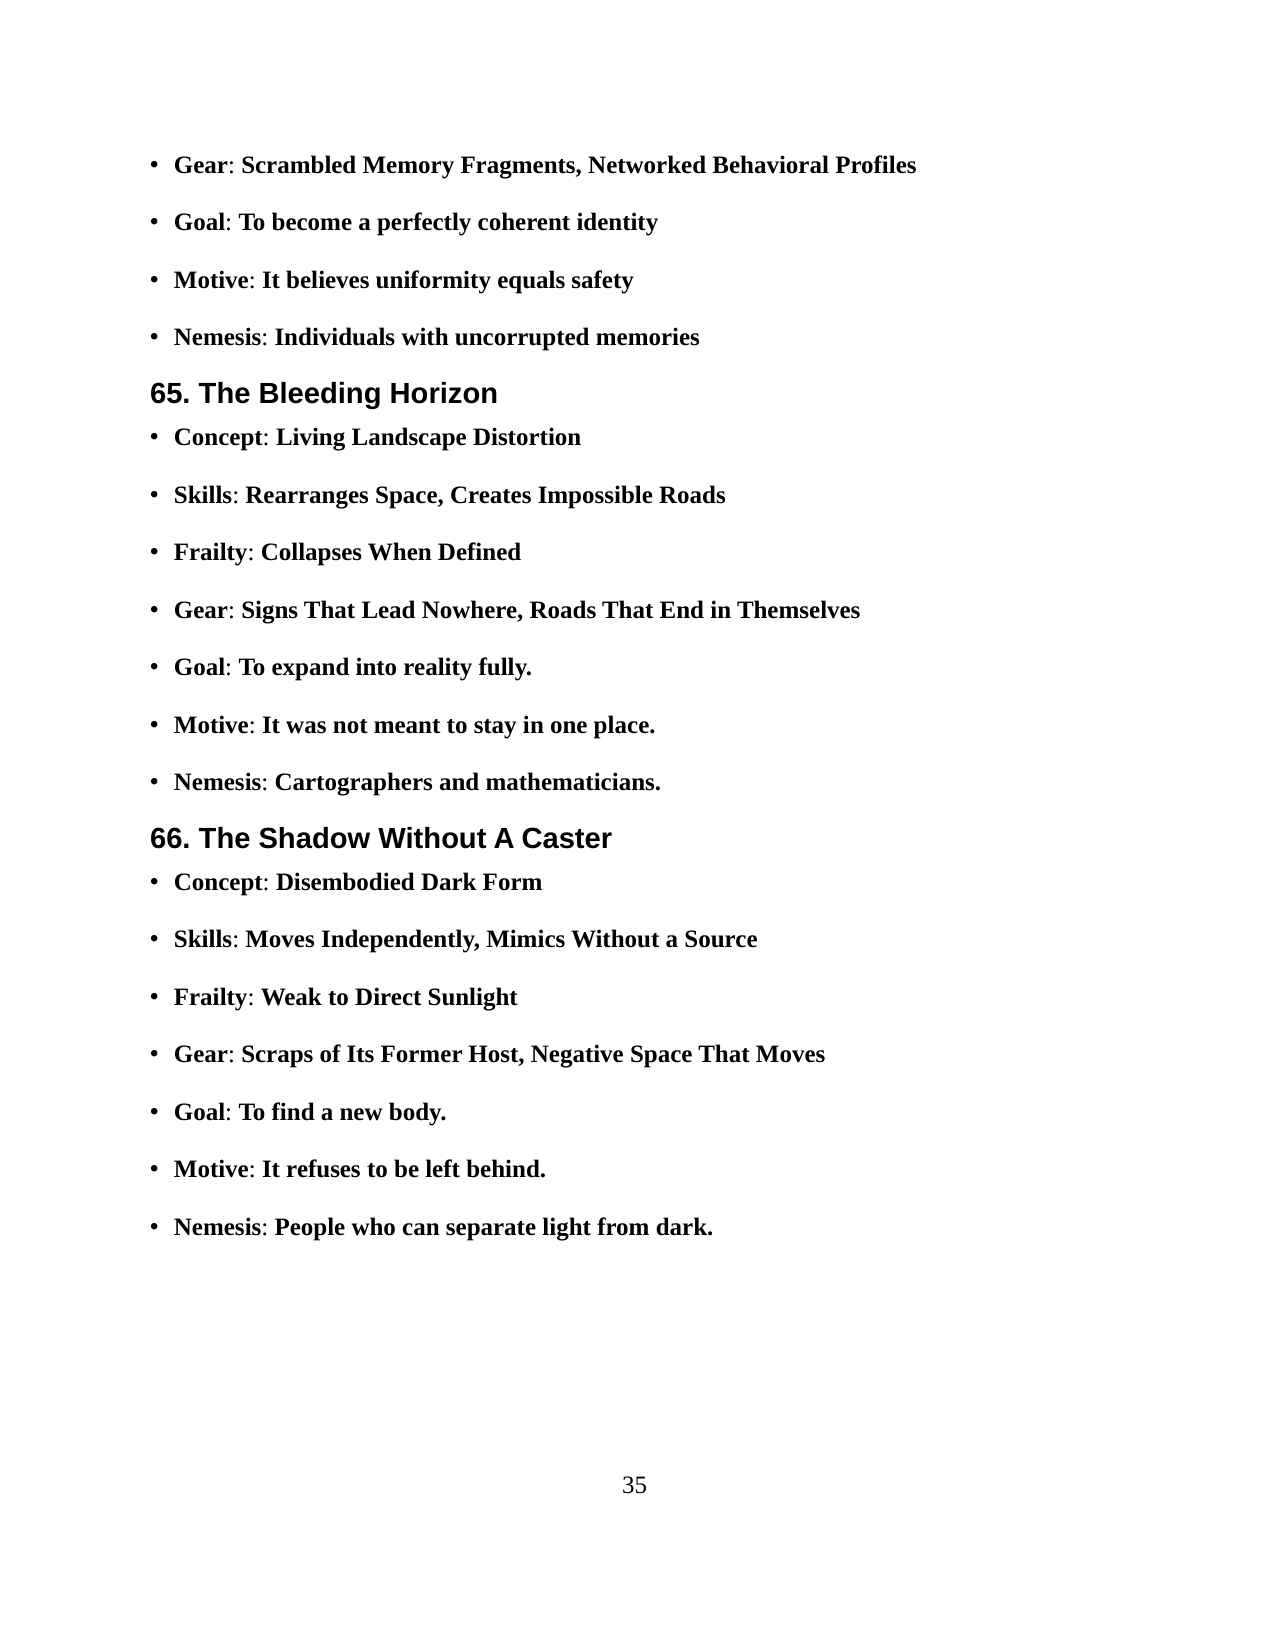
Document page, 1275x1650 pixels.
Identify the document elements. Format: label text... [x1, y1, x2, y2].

list Goal: To find a new body. [150, 1097, 1125, 1154]
list Gear: Scrambled Memory Fragments, Networked Behavioral Profiles [150, 150, 1125, 207]
list Nemesis: Individuals with uncorrupted memories [150, 322, 1125, 351]
list Skills: Moves Independently, Mimics Without a Source [150, 924, 1125, 982]
list Motive: It was not meant to stay in one place. [150, 710, 1125, 767]
list Goal: To expand into reality fully. [150, 652, 1125, 710]
list Goal: To become a perfectly coherent identity [150, 207, 1125, 265]
list Frailty: Collapses When Defined [150, 537, 1125, 595]
list Frailty: Weak to Direct Sunlight [150, 982, 1125, 1039]
subtitle 65. The Bleeding Horizon [150, 376, 1125, 410]
list Motive: It refuses to be left behind. [150, 1154, 1125, 1212]
list Skills: Rearranges Space, Creates Impossible Roads [150, 480, 1125, 537]
list Motive: It believes uniformity equals safety [150, 265, 1125, 322]
list Concept: Living Landscape Distortion [150, 422, 1125, 480]
list Gear: Signs That Lead Nowhere, Roads That End in Themselves [150, 595, 1125, 652]
list Gear: Scraps of Its Former Host, Negative Space That Moves [150, 1039, 1125, 1097]
list Nemesis: People who can separate light from dark. [150, 1212, 1125, 1241]
list Nemesis: Cartographers and mathematicians. [150, 767, 1125, 796]
subtitle 66. The Shadow Without A Caster [150, 821, 1125, 854]
list Concept: Disembodied Dark Form [150, 867, 1125, 924]
